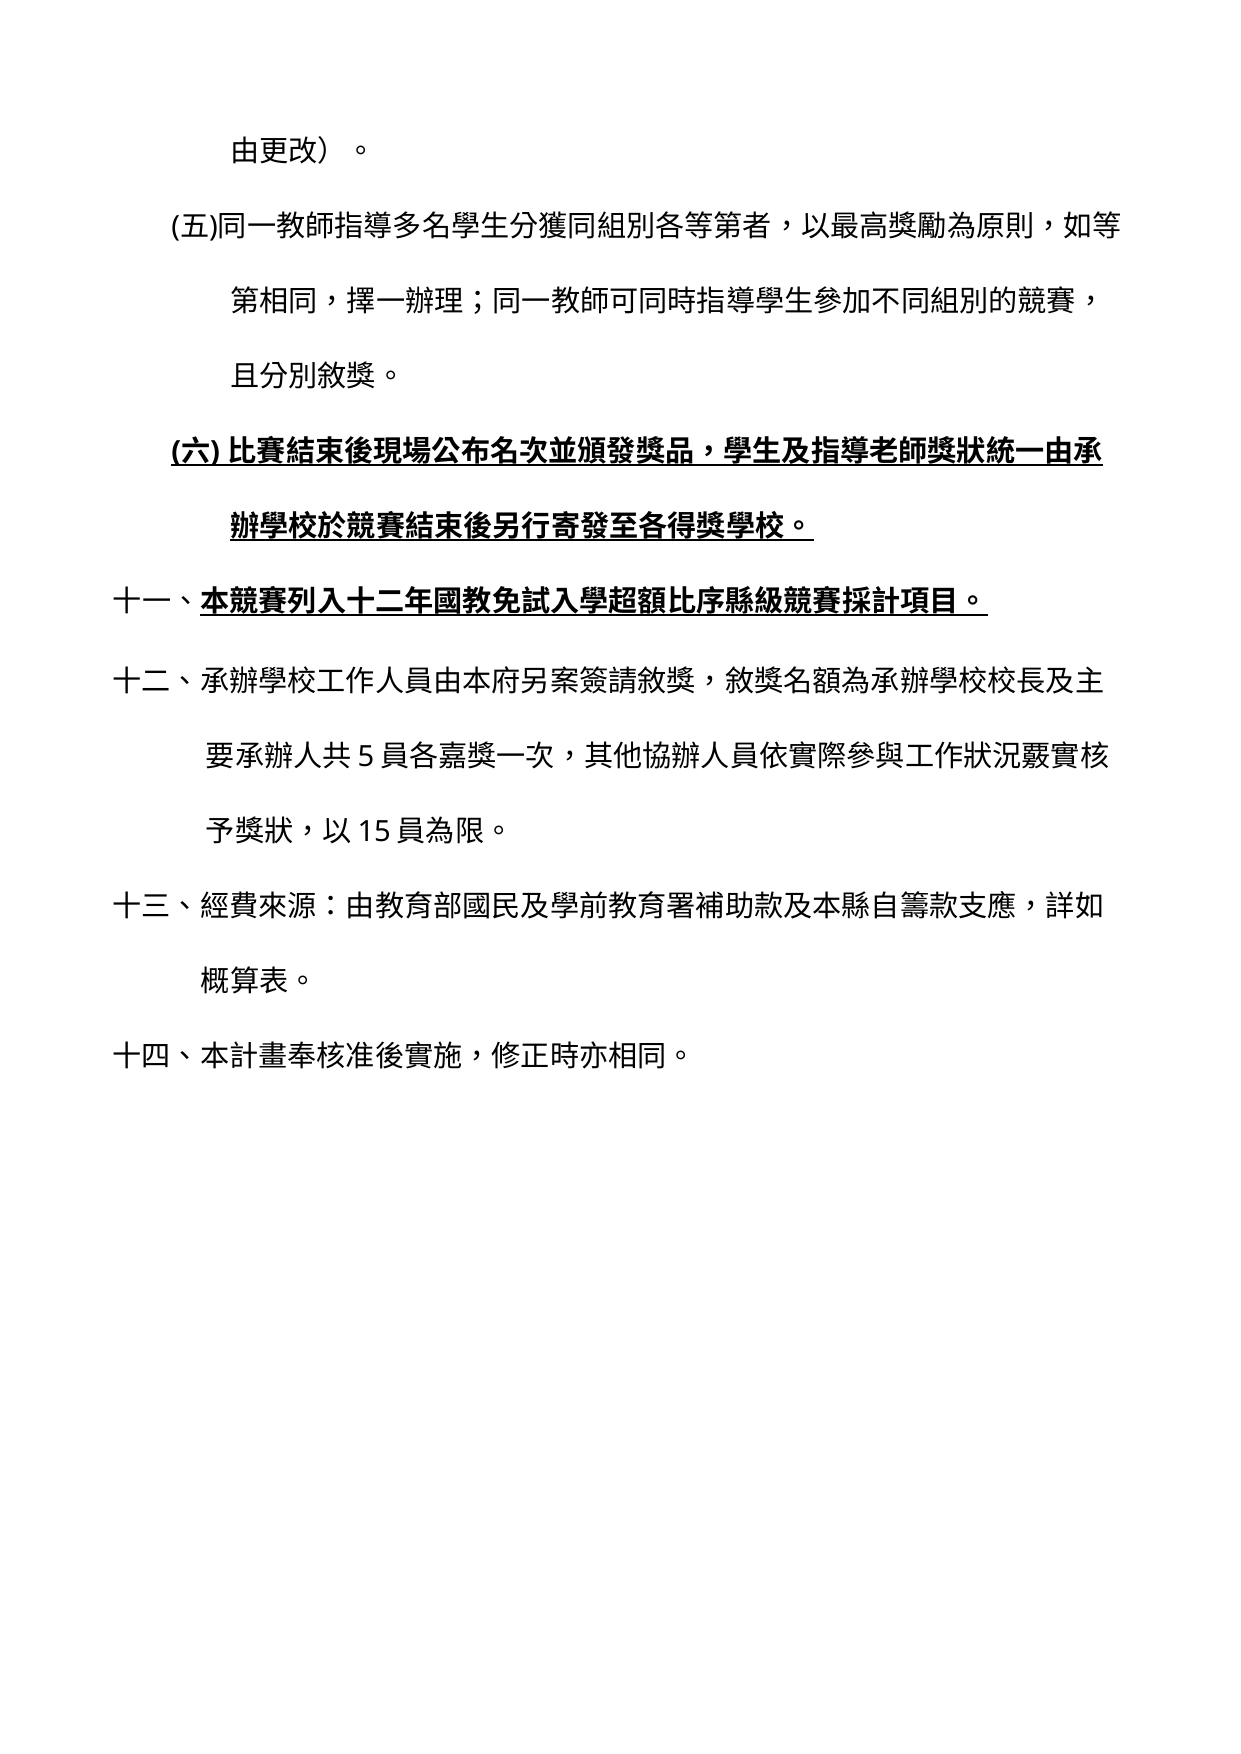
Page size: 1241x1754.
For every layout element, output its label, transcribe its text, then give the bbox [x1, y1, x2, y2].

text 由更改）。 [171, 111, 1128, 186]
text 十一、本競賽列入十二年國教免試入學超額比序縣級競賽採計項目。 [113, 561, 1128, 636]
text 十三、經費來源：由教育部國民及學前教育署補助款及本縣自籌款支應，詳如概算表。 [112, 866, 1128, 1016]
text (五)同一教師指導多名學生分獲同組別各等第者，以最高獎勵為原則，如等第相同，擇一辦理；同一教師可同時指導學生參加不同組別的競賽，且分別敘獎。 [171, 186, 1128, 411]
text (六) 比賽結束後現場公布名次並頒發獎品，學生及指導老師獎狀統一由承辦學校於競賽結束後另行寄發至各得獎學校。 [171, 411, 1128, 561]
text 十四、本計畫奉核准後實施，修正時亦相同。 [112, 1016, 1128, 1091]
subtitle 十二、承辦學校工作人員由本府另案簽請敘獎，敘獎名額為承辦學校校長及主要承辦人共5員各嘉獎一次，其他協辦人員依實際參與工作狀況覈實核予獎狀，以15員為限。 [112, 641, 1128, 866]
